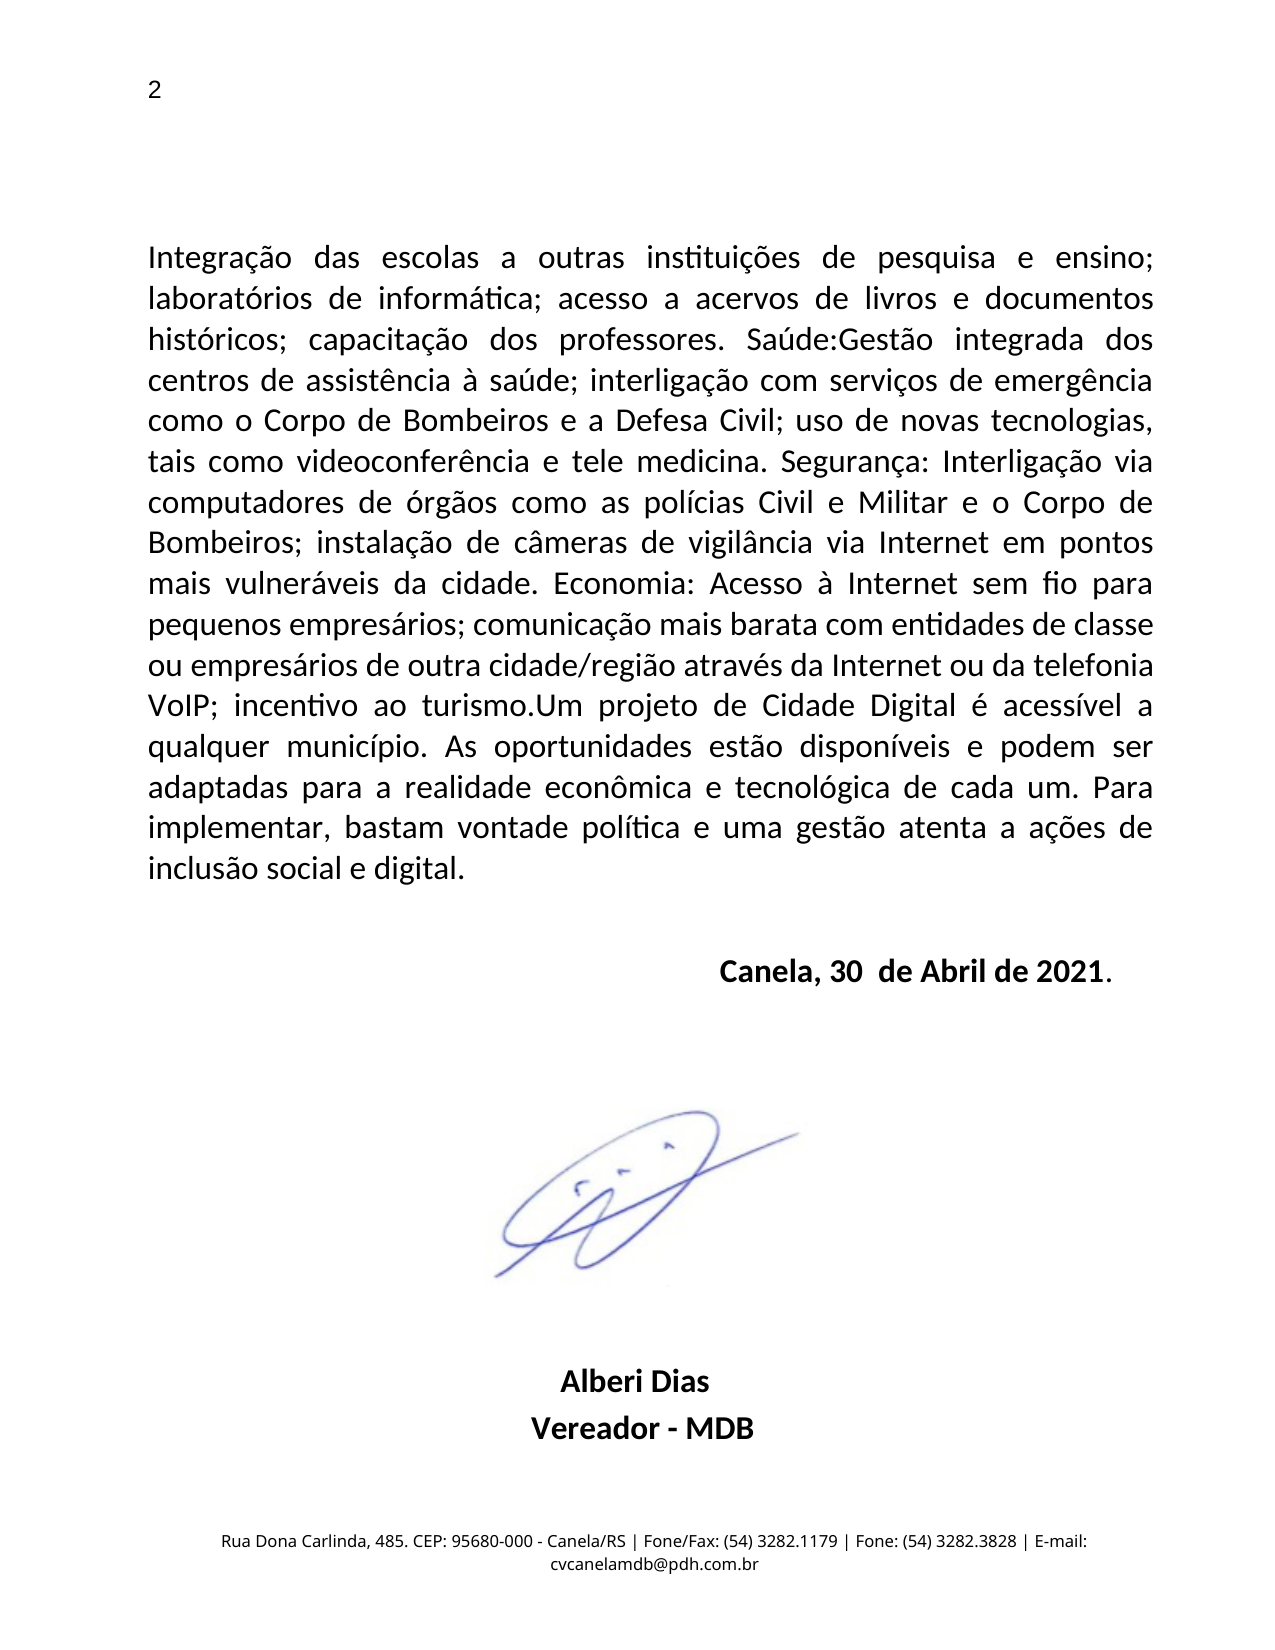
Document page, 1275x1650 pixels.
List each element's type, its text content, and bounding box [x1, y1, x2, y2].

picture [460, 1084, 810, 1287]
text Integração das escolas a outras instituições de pesquisa e ensino; laboratórios de informática; acesso a acervos de livros e documentos históricos; capacitação dos professores. Saúde:Gestão integrada dos centros de assistência à saúde; interligação com serviços de emergência como o Corpo de Bombeiros e a Defesa Civil; uso de novas tecnologias, tais como videoconferência e tele medicina. Segurança: Interligação via computadores de órgãos como as polícias Civil e Militar e o Corpo de Bombeiros; instalação de câmeras de vigilância via Internet em pontos mais vulneráveis da cidade. Economia: Acesso à Internet sem fio para pequenos empresários; comunicação mais barata com entidades de classe ou empresários de outra cidade/região através da Internet ou da telefonia VoIP; incentivo ao turismo.Um projeto de Cidade Digital é acessível a qualquer município. As oportunidades estão disponíveis e podem ser adaptadas para a realidade econômica e tecnológica de cada um. Para implementar, bastam vontade política e uma gestão atenta a ações de inclusão social e digital. [148, 236, 1155, 888]
text Canela, 30 de Abril de 2021. [148, 949, 1122, 990]
text Alberi Dias Vereador - MDB [148, 1360, 1122, 1447]
